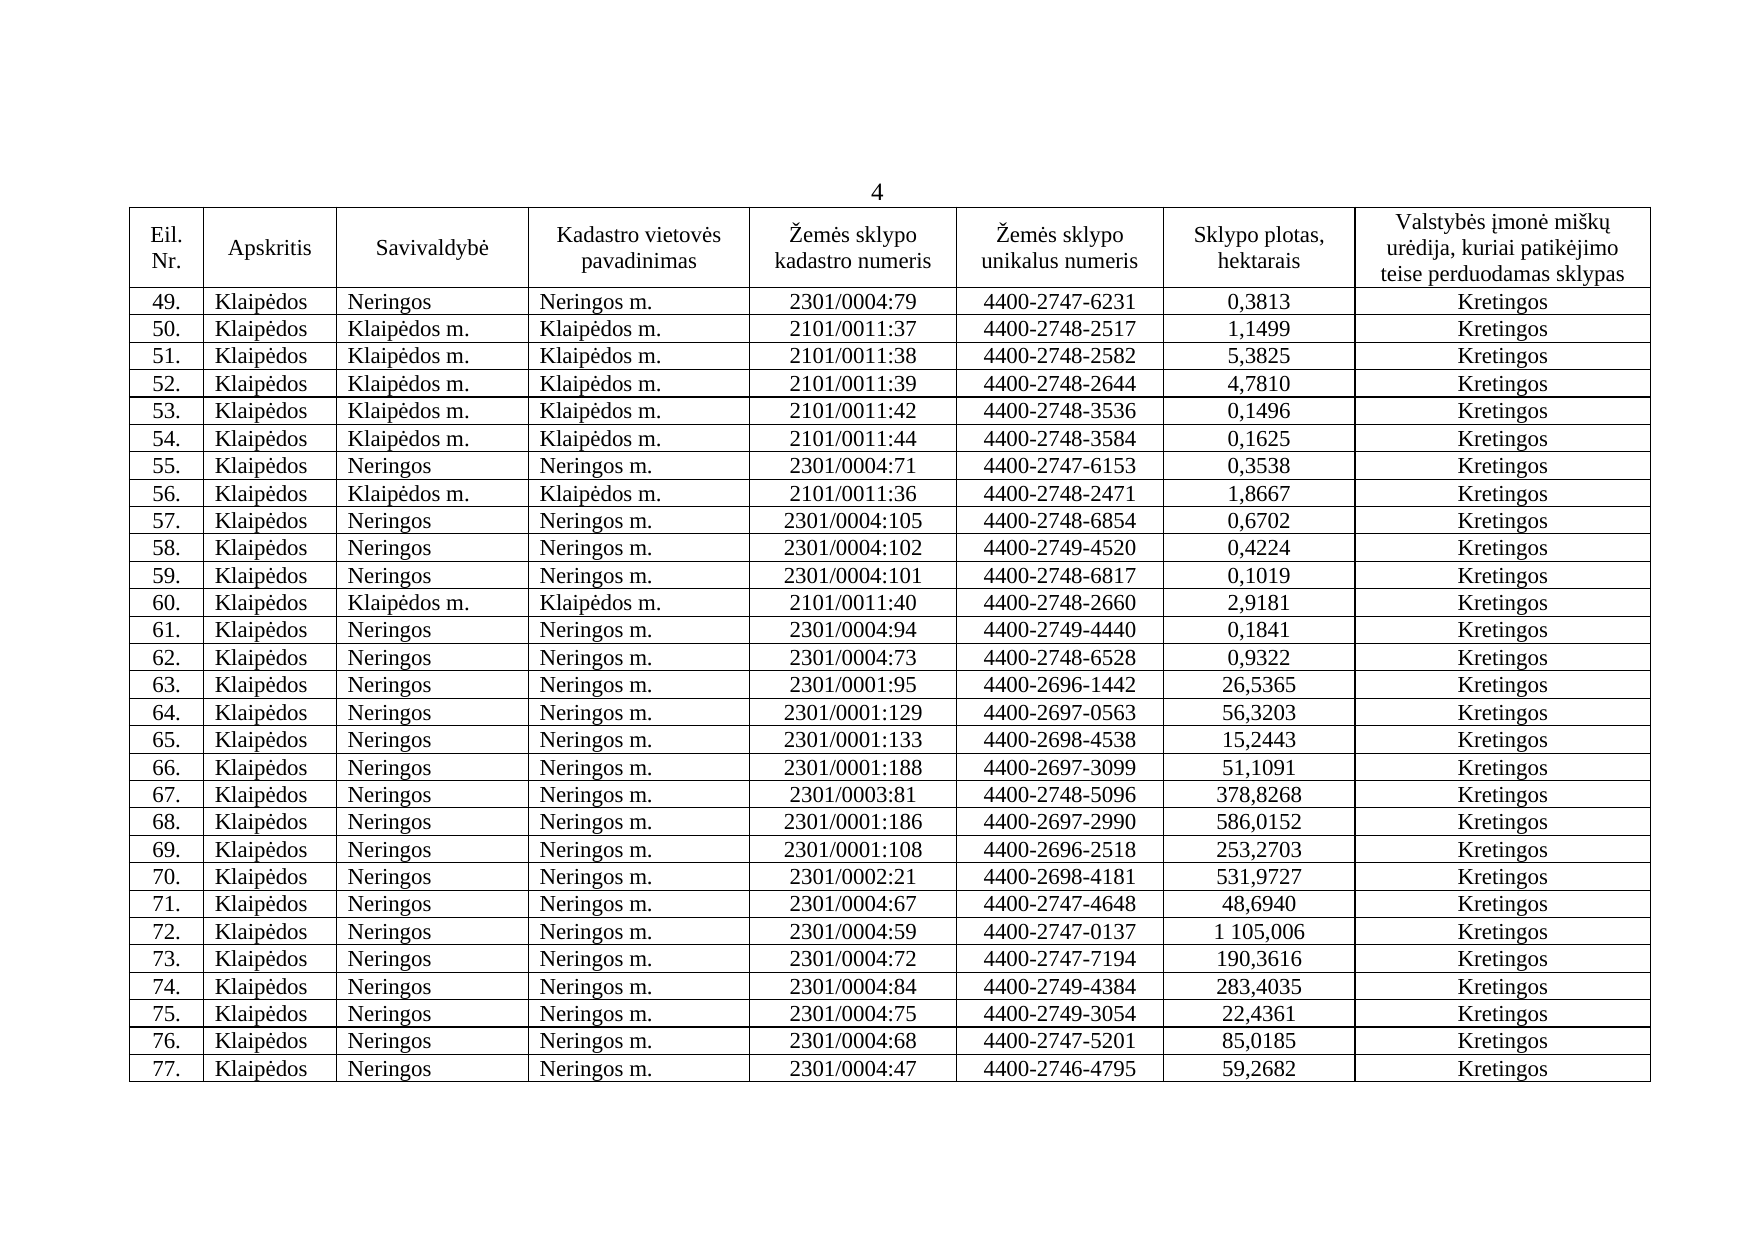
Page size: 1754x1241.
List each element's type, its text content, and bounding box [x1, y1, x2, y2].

table_cell Neringos [337, 562, 528, 588]
table_cell 2101/0011:38 [750, 343, 956, 369]
table_cell Klaipėdos [204, 644, 336, 670]
table_cell Neringos [337, 534, 528, 561]
table_cell Kretingos [1356, 808, 1650, 835]
table_cell Neringos [337, 1028, 528, 1054]
table_cell 4400-2747-5201 [957, 1028, 1163, 1054]
table_cell Klaipėdos m. [337, 425, 528, 451]
table_cell 2101/0011:37 [750, 315, 956, 342]
table_cell Neringos m. [529, 808, 749, 835]
table_cell Kretingos [1356, 1028, 1650, 1054]
table_cell Kretingos [1356, 480, 1650, 506]
table_cell 2301/0004:47 [750, 1055, 956, 1081]
table_cell Klaipėdos [204, 891, 336, 917]
table_cell 531,9727 [1164, 863, 1354, 889]
table_cell 283,4035 [1164, 973, 1354, 999]
table_cell 2301/0004:84 [750, 973, 956, 999]
table_cell Klaipėdos [204, 507, 336, 533]
table_cell Neringos m. [529, 836, 749, 862]
table_cell Klaipėdos [204, 425, 336, 451]
table_cell 4400-2697-2990 [957, 808, 1163, 835]
table_cell Klaipėdos [204, 1028, 336, 1054]
table_header Savivaldybė [337, 208, 528, 287]
table_cell Kretingos [1356, 754, 1650, 780]
table_cell 1,1499 [1164, 315, 1354, 342]
table_cell 0,1625 [1164, 425, 1354, 451]
table_cell Kretingos [1356, 726, 1650, 752]
table_cell Klaipėdos m. [337, 315, 528, 342]
table_cell Neringos [337, 781, 528, 807]
table_cell 63. [130, 671, 203, 698]
table_cell Kretingos [1356, 562, 1650, 588]
table_cell 55. [130, 452, 203, 478]
table_cell 59. [130, 562, 203, 588]
table_cell Klaipėdos [204, 671, 336, 698]
table_cell Kretingos [1356, 863, 1650, 889]
table_cell Neringos [337, 1000, 528, 1026]
table_cell 49. [130, 288, 203, 314]
table_cell 4400-2747-4648 [957, 891, 1163, 917]
table_cell 51. [130, 343, 203, 369]
table_cell Kretingos [1356, 973, 1650, 999]
table_cell 72. [130, 918, 203, 944]
table_header Valstybės įmonė miškų urėdija, kuriai patikėjimo teise perduodamas sklypas [1356, 208, 1650, 287]
table_cell Neringos m. [529, 644, 749, 670]
table_cell 4400-2698-4181 [957, 863, 1163, 889]
table_cell Kretingos [1356, 534, 1650, 561]
table_cell Kretingos [1356, 918, 1650, 944]
table_cell Kretingos [1356, 398, 1650, 424]
table_cell 2301/0004:105 [750, 507, 956, 533]
table_cell 2301/0004:59 [750, 918, 956, 944]
table_cell 4400-2748-2644 [957, 370, 1163, 396]
table_cell Klaipėdos m. [529, 425, 749, 451]
table_cell Kretingos [1356, 452, 1650, 478]
table_cell Neringos m. [529, 754, 749, 780]
table_cell 0,6702 [1164, 507, 1354, 533]
table_cell Neringos [337, 1055, 528, 1081]
table_cell Neringos m. [529, 507, 749, 533]
table_cell 190,3616 [1164, 945, 1354, 972]
table_cell Kretingos [1356, 1055, 1650, 1081]
table_cell 4400-2748-6528 [957, 644, 1163, 670]
table_cell 4400-2748-3536 [957, 398, 1163, 424]
table_cell 2301/0004:102 [750, 534, 956, 561]
table_cell 2301/0004:72 [750, 945, 956, 972]
table_cell Neringos [337, 836, 528, 862]
table_cell 4400-2749-4440 [957, 617, 1163, 643]
table_cell Klaipėdos [204, 1055, 336, 1081]
table_cell 70. [130, 863, 203, 889]
table_cell Klaipėdos [204, 808, 336, 835]
table_cell Klaipėdos [204, 480, 336, 506]
table_cell Neringos [337, 973, 528, 999]
table_cell 4400-2747-6231 [957, 288, 1163, 314]
table_header Žemės sklypo unikalus numeris [957, 208, 1163, 287]
table_header Eil. Nr. [130, 208, 203, 287]
table_cell Klaipėdos [204, 370, 336, 396]
table_cell 0,9322 [1164, 644, 1354, 670]
table_cell 2101/0011:42 [750, 398, 956, 424]
table_cell 15,2443 [1164, 726, 1354, 752]
table_cell 57. [130, 507, 203, 533]
table_cell 4400-2749-4520 [957, 534, 1163, 561]
table_cell 2301/0004:67 [750, 891, 956, 917]
table_cell Kretingos [1356, 891, 1650, 917]
table_cell 2301/0004:71 [750, 452, 956, 478]
table_cell 5,3825 [1164, 343, 1354, 369]
table_cell 4400-2747-6153 [957, 452, 1163, 478]
table_cell 4400-2748-2517 [957, 315, 1163, 342]
table_cell 73. [130, 945, 203, 972]
table_cell 2301/0001:129 [750, 699, 956, 725]
table_cell 2301/0002:21 [750, 863, 956, 889]
table_cell 74. [130, 973, 203, 999]
table_cell 4400-2746-4795 [957, 1055, 1163, 1081]
table_cell Neringos m. [529, 288, 749, 314]
table_cell 1 105,006 [1164, 918, 1354, 944]
table_cell Neringos [337, 671, 528, 698]
table_cell 48,6940 [1164, 891, 1354, 917]
table_cell 54. [130, 425, 203, 451]
table_cell 253,2703 [1164, 836, 1354, 862]
table_cell Neringos m. [529, 1000, 749, 1026]
table_cell Neringos m. [529, 973, 749, 999]
table_cell 59,2682 [1164, 1055, 1354, 1081]
table_cell 2301/0004:101 [750, 562, 956, 588]
table_cell 66. [130, 754, 203, 780]
table_cell 53. [130, 398, 203, 424]
table_cell Neringos [337, 452, 528, 478]
table_cell 4400-2748-2582 [957, 343, 1163, 369]
table_cell Klaipėdos m. [337, 370, 528, 396]
table_cell Neringos m. [529, 945, 749, 972]
table_cell Neringos [337, 288, 528, 314]
table_cell Neringos [337, 863, 528, 889]
table_header Kadastro vietovės pavadinimas [529, 208, 749, 287]
table_cell Neringos [337, 754, 528, 780]
table_cell 2301/0001:188 [750, 754, 956, 780]
table_cell Kretingos [1356, 589, 1650, 616]
table_cell Klaipėdos m. [529, 343, 749, 369]
table_cell 68. [130, 808, 203, 835]
table_cell Kretingos [1356, 425, 1650, 451]
table_cell 2101/0011:39 [750, 370, 956, 396]
table_cell 67. [130, 781, 203, 807]
table_cell 4,7810 [1164, 370, 1354, 396]
table_cell 1,8667 [1164, 480, 1354, 506]
table_cell 2101/0011:40 [750, 589, 956, 616]
table_cell Klaipėdos [204, 315, 336, 342]
table_cell Klaipėdos m. [337, 343, 528, 369]
table_cell Neringos [337, 644, 528, 670]
table_cell Klaipėdos m. [529, 370, 749, 396]
table_cell Klaipėdos [204, 288, 336, 314]
table_cell 4400-2697-0563 [957, 699, 1163, 725]
table_cell Neringos m. [529, 863, 749, 889]
table_cell 65. [130, 726, 203, 752]
table_cell Klaipėdos m. [529, 398, 749, 424]
table_cell Neringos [337, 891, 528, 917]
table_cell Neringos m. [529, 918, 749, 944]
table_cell 4400-2696-2518 [957, 836, 1163, 862]
table_cell Neringos m. [529, 699, 749, 725]
table_cell 2301/0003:81 [750, 781, 956, 807]
table_cell Neringos [337, 918, 528, 944]
table_cell Neringos m. [529, 452, 749, 478]
table_cell Klaipėdos [204, 452, 336, 478]
table_cell Klaipėdos [204, 754, 336, 780]
table_cell 64. [130, 699, 203, 725]
table_cell Neringos [337, 808, 528, 835]
table_cell 62. [130, 644, 203, 670]
table_cell Kretingos [1356, 781, 1650, 807]
table_cell 4400-2698-4538 [957, 726, 1163, 752]
table_cell 0,3813 [1164, 288, 1354, 314]
table_cell Klaipėdos [204, 589, 336, 616]
table_cell Kretingos [1356, 945, 1650, 972]
table_cell 4400-2748-3584 [957, 425, 1163, 451]
table_cell 2301/0004:79 [750, 288, 956, 314]
table_cell Klaipėdos [204, 562, 336, 588]
table_cell Klaipėdos m. [337, 480, 528, 506]
table_cell 2301/0001:108 [750, 836, 956, 862]
table_cell 2301/0001:95 [750, 671, 956, 698]
table_cell 2301/0004:75 [750, 1000, 956, 1026]
table_cell 2101/0011:44 [750, 425, 956, 451]
table_cell 2101/0011:36 [750, 480, 956, 506]
table_cell 4400-2748-6817 [957, 562, 1163, 588]
table_cell Kretingos [1356, 315, 1650, 342]
table_cell 61. [130, 617, 203, 643]
table_cell 51,1091 [1164, 754, 1354, 780]
table_cell 4400-2749-4384 [957, 973, 1163, 999]
table_cell Klaipėdos [204, 1000, 336, 1026]
table_cell 50. [130, 315, 203, 342]
table_cell 586,0152 [1164, 808, 1354, 835]
table_cell Neringos [337, 699, 528, 725]
table_cell 69. [130, 836, 203, 862]
table_cell 4400-2749-3054 [957, 1000, 1163, 1026]
table_cell 0,1019 [1164, 562, 1354, 588]
table_cell Klaipėdos [204, 973, 336, 999]
table_cell Kretingos [1356, 370, 1650, 396]
table_cell 0,3538 [1164, 452, 1354, 478]
table_cell Neringos [337, 617, 528, 643]
table_cell 2,9181 [1164, 589, 1354, 616]
table_cell 2301/0001:133 [750, 726, 956, 752]
table_cell Neringos m. [529, 1055, 749, 1081]
table_cell Neringos m. [529, 891, 749, 917]
table_cell 0,1841 [1164, 617, 1354, 643]
table_cell Klaipėdos [204, 918, 336, 944]
table_cell Neringos [337, 507, 528, 533]
table_cell Klaipėdos m. [337, 398, 528, 424]
table_cell Klaipėdos [204, 398, 336, 424]
table_cell Klaipėdos [204, 534, 336, 561]
table_header Apskritis [204, 208, 336, 287]
table_cell 2301/0004:73 [750, 644, 956, 670]
table_header Sklypo plotas, hektarais [1164, 208, 1354, 287]
table_cell Kretingos [1356, 699, 1650, 725]
table_cell Neringos [337, 945, 528, 972]
table_cell 77. [130, 1055, 203, 1081]
table_cell Kretingos [1356, 644, 1650, 670]
table_cell 22,4361 [1164, 1000, 1354, 1026]
table_cell 56. [130, 480, 203, 506]
table_cell Klaipėdos [204, 343, 336, 369]
table_cell 4400-2747-0137 [957, 918, 1163, 944]
table_cell 71. [130, 891, 203, 917]
table_cell 4400-2697-3099 [957, 754, 1163, 780]
table_cell Neringos m. [529, 1028, 749, 1054]
table_cell Klaipėdos [204, 781, 336, 807]
table_header Žemės sklypo kadastro numeris [750, 208, 956, 287]
table_cell 0,1496 [1164, 398, 1354, 424]
table_cell 76. [130, 1028, 203, 1054]
table_cell Klaipėdos [204, 863, 336, 889]
table_cell 378,8268 [1164, 781, 1354, 807]
table_cell Klaipėdos m. [529, 480, 749, 506]
table_cell Klaipėdos m. [529, 589, 749, 616]
table_cell 4400-2696-1442 [957, 671, 1163, 698]
table_cell Kretingos [1356, 288, 1650, 314]
table_cell Klaipėdos [204, 617, 336, 643]
table_cell 75. [130, 1000, 203, 1026]
table_cell Neringos m. [529, 617, 749, 643]
table_cell 4400-2748-6854 [957, 507, 1163, 533]
table_cell 60. [130, 589, 203, 616]
table_cell Kretingos [1356, 1000, 1650, 1026]
table_cell 4400-2748-2660 [957, 589, 1163, 616]
table_cell Neringos [337, 726, 528, 752]
table_cell Klaipėdos [204, 945, 336, 972]
table_cell Neringos m. [529, 781, 749, 807]
table_cell 56,3203 [1164, 699, 1354, 725]
table_cell Kretingos [1356, 617, 1650, 643]
table_cell 2301/0004:94 [750, 617, 956, 643]
table_cell Neringos m. [529, 726, 749, 752]
table_cell 0,4224 [1164, 534, 1354, 561]
table_cell 52. [130, 370, 203, 396]
table_cell 2301/0004:68 [750, 1028, 956, 1054]
table_cell Kretingos [1356, 343, 1650, 369]
table_cell Klaipėdos [204, 699, 336, 725]
table_cell Kretingos [1356, 671, 1650, 698]
table_cell Klaipėdos [204, 836, 336, 862]
table_cell Neringos m. [529, 534, 749, 561]
table_cell 85,0185 [1164, 1028, 1354, 1054]
table_cell Klaipėdos m. [337, 589, 528, 616]
table_cell Kretingos [1356, 507, 1650, 533]
table_cell 4400-2747-7194 [957, 945, 1163, 972]
table_cell 58. [130, 534, 203, 561]
table_cell Neringos m. [529, 671, 749, 698]
table_cell Klaipėdos m. [529, 315, 749, 342]
table_cell Kretingos [1356, 836, 1650, 862]
table_cell Klaipėdos [204, 726, 336, 752]
table_cell 4400-2748-5096 [957, 781, 1163, 807]
table_cell 4400-2748-2471 [957, 480, 1163, 506]
table_cell 2301/0001:186 [750, 808, 956, 835]
table_cell Neringos m. [529, 562, 749, 588]
table_cell 26,5365 [1164, 671, 1354, 698]
